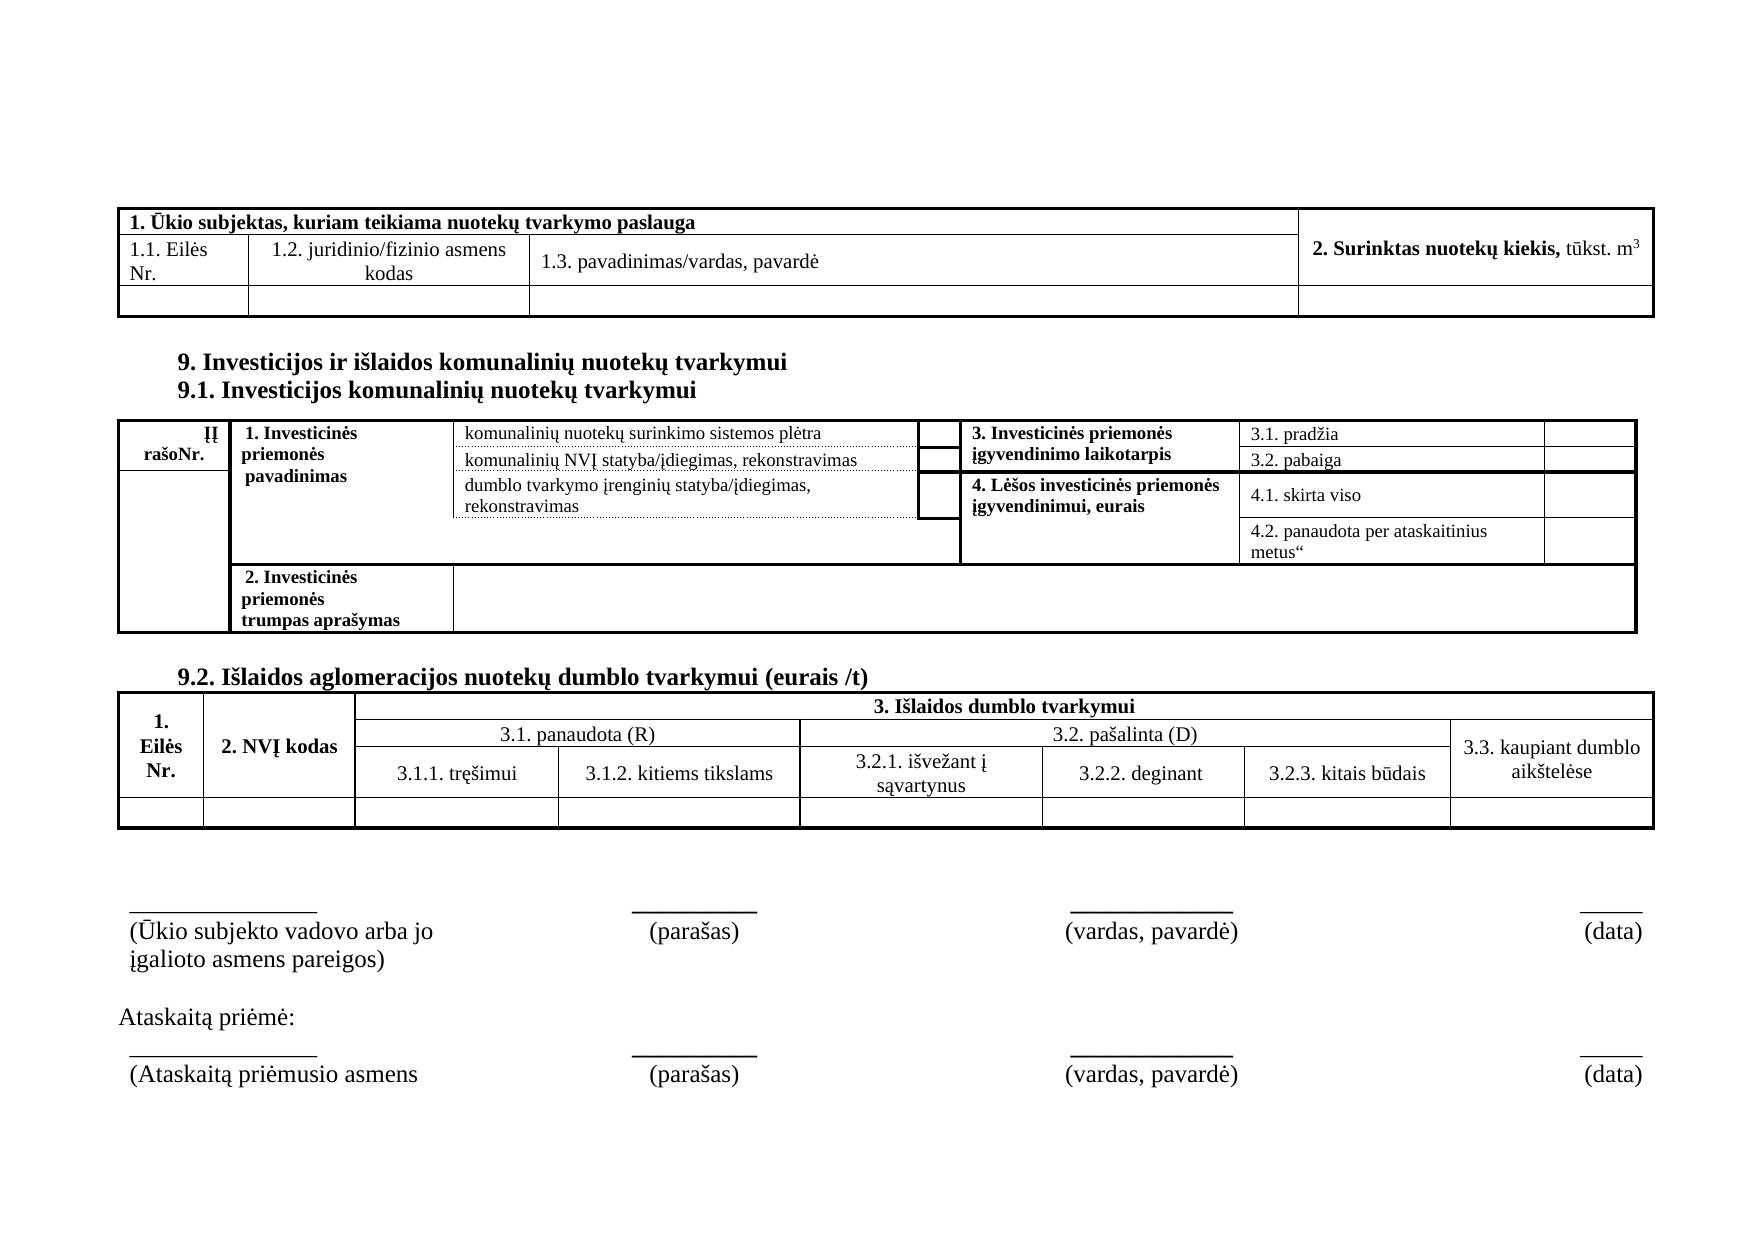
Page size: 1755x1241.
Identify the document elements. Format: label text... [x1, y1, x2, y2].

table_cell [1545, 474, 1634, 517]
table_cell 3.1. panaudota (R) [356, 720, 799, 746]
table_cell [1299, 286, 1652, 315]
table_header _______________ (Ataskaitą priėmusio asmens [118, 1031, 502, 1088]
table_header 2. NVĮ kodas [204, 694, 354, 797]
table_cell [1451, 798, 1652, 826]
table_cell [120, 798, 203, 826]
table_header _______________ (Ūkio subjekto vadovo arba jo įgalioto asmens pareigos) [118, 887, 502, 973]
table_header __________ (parašas) [502, 1031, 886, 1088]
table_header komunalinių nuotekų surinkimo sistemos plėtra [454, 422, 917, 446]
table_cell [204, 798, 354, 826]
table_cell 1.1. Eilės Nr. [120, 235, 248, 285]
table_header [1545, 422, 1634, 446]
table_header _____________ (vardas, pavardė) [886, 1031, 1417, 1088]
table_header _____ (data) [1417, 887, 1653, 973]
table_header ĮĮrašoNr. [120, 422, 228, 470]
table_cell 1.3. pavadinimas/vardas, pavardė [530, 235, 1298, 285]
table_cell 3.2.2. deginant [1043, 747, 1244, 797]
table_cell [1545, 447, 1634, 470]
table_cell [801, 798, 1042, 826]
table_header _____ (data) [1417, 1031, 1653, 1088]
table_cell 3.2. pabaiga [1240, 447, 1544, 470]
table_cell 3.3. kaupiant dumblo aikštelėse [1451, 720, 1652, 797]
text 9. Investicijos ir išlaidos komunalinių nuotekų tvarkymui [118, 347, 1636, 375]
table_cell [1043, 798, 1244, 826]
table_cell 3.2.1. išvežant į sąvartynus [801, 747, 1042, 797]
table_header 2. Surinktas nuotekų kiekis, tūkst. m3 [1299, 210, 1652, 285]
table_cell [356, 798, 558, 826]
table_cell [1545, 518, 1634, 563]
table_cell 2. Investicinės priemonės trumpas aprašymas [232, 566, 453, 631]
table_cell dumblo tvarkymo įrenginių statyba/įdiegimas, rekonstravimas [454, 470, 917, 517]
text 9.1. Investicijos komunalinių nuotekų tvarkymui [118, 375, 1636, 404]
table_header [920, 422, 959, 446]
table_cell [120, 286, 248, 315]
table_cell 3.1.1. tręšimui [356, 747, 558, 797]
table_cell komunalinių NVĮ statyba/įdiegimas, rekonstravimas [454, 446, 917, 470]
table_cell 3.1.2. kitiems tikslams [559, 747, 799, 797]
table_cell [453, 517, 959, 563]
table_cell 3.2. pašalinta (D) [801, 720, 1450, 746]
table_header 3. Investicinės priemonės įgyvendinimo laikotarpis [962, 422, 1239, 470]
table_cell 4.2. panaudota per ataskaitinius metus“ [1240, 518, 1544, 563]
table_header 1. Investicinės priemonės pavadinimas [232, 422, 453, 563]
table_cell [530, 286, 1298, 315]
table_header 1. Eilės Nr. [120, 694, 203, 797]
table_cell 4.1. skirta viso [1240, 474, 1544, 517]
text Ataskaitą priėmė: [118, 1002, 1636, 1031]
table_cell [249, 286, 529, 315]
table_cell [920, 449, 959, 470]
table_header 1. Ūkio subjektas, kuriam teikiama nuotekų tvarkymo paslauga [120, 210, 1298, 234]
table_cell [1245, 798, 1450, 826]
table_cell [454, 566, 1634, 631]
table_cell 3.2.3. kitais būdais [1245, 747, 1450, 797]
table_header 3. Išlaidos dumblo tvarkymui [356, 694, 1652, 718]
table_header 3.1. pradžia [1240, 422, 1544, 446]
table_cell [920, 474, 959, 517]
table_header _____________ (vardas, pavardė) [886, 887, 1417, 973]
table_cell 1.2. juridinio/fizinio asmens kodas [249, 235, 529, 285]
table_cell [559, 798, 799, 826]
table_cell 4. Lėšos investicinės priemonės įgyvendinimui, eurais [962, 474, 1239, 563]
text 9.2. Išlaidos aglomeracijos nuotekų dumblo tvarkymui (eurais /t) [118, 662, 1636, 691]
table_cell [120, 471, 228, 631]
table_header __________ (parašas) [502, 887, 886, 973]
